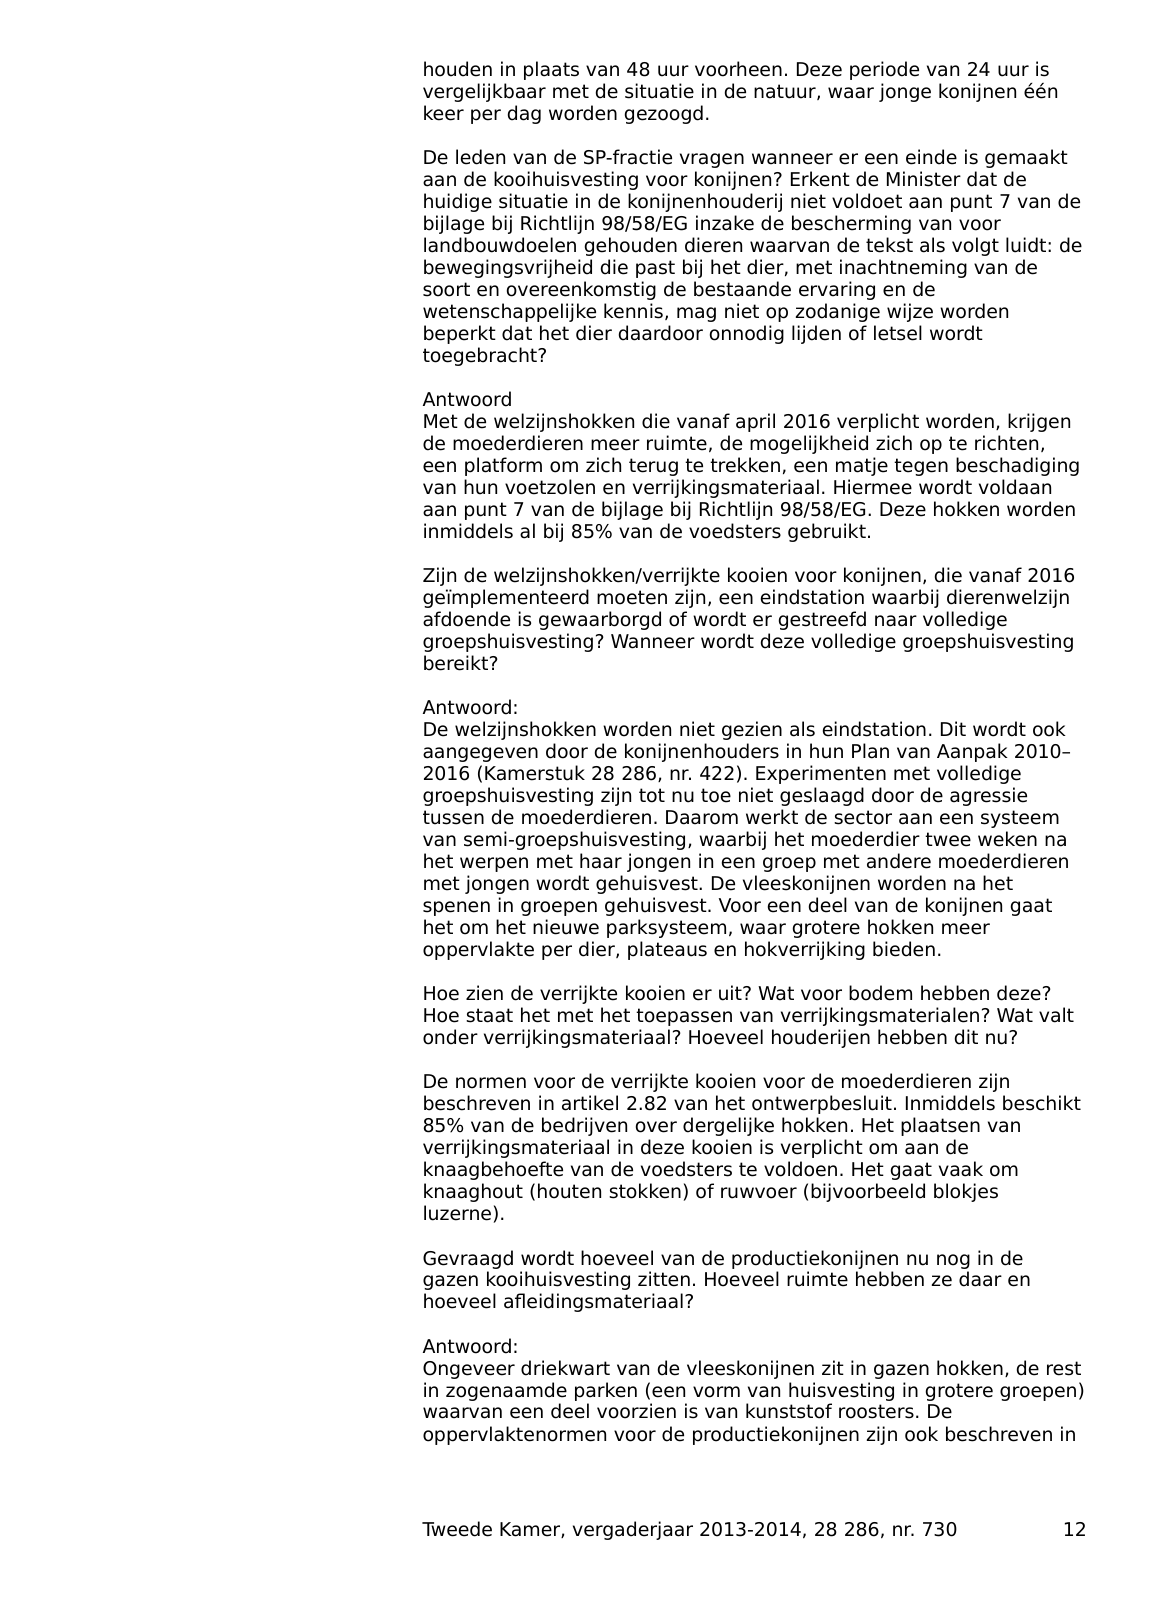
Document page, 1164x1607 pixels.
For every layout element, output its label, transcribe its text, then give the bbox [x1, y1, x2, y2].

text Hoe zien de verrijkte kooien er uit? Wat voor bodem hebben deze? Hoe staat het met het toepassen van verrijkingsmaterialen? Wat valt onder verrijkingsmateriaal? Hoeveel houderijen hebben dit nu? [422, 983, 1087, 1049]
text houden in plaats van 48 uur voorheen. Deze periode van 24 uur is vergelijkbaar met de situatie in de natuur, waar jonge konijnen één keer per dag worden gezoogd. [422, 59, 1087, 125]
text De leden van de SP-fractie vragen wanneer er een einde is gemaakt aan de kooihuisvesting voor konijnen? Erkent de Minister dat de huidige situatie in de konijnenhouderij niet voldoet aan punt 7 van de bijlage bij Richtlijn 98/58/EG inzake de bescherming van voor landbouwdoelen gehouden dieren waarvan de tekst als volgt luidt: de bewegingsvrijheid die past bij het dier, met inachtneming van de soort en overeenkomstig de bestaande ervaring en de wetenschappelijke kennis, mag niet op zodanige wijze worden beperkt dat het dier daardoor onnodig lijden of letsel wordt toegebracht? [422, 147, 1087, 367]
text De welzijnshokken worden niet gezien als eindstation. Dit wordt ook aangegeven door de konijnenhouders in hun Plan van Aanpak 2010–2016 (Kamerstuk 28 286, nr. 422). Experimenten met volledige groepshuisvesting zijn tot nu toe niet geslaagd door de agressie tussen de moederdieren. Daarom werkt de sector aan een systeem van semi-groepshuisvesting, waarbij het moederdier twee weken na het werpen met haar jongen in een groep met andere moederdieren met jongen wordt gehuisvest. De vleeskonijnen worden na het spenen in groepen gehuisvest. Voor een deel van de konijnen gaat het om het nieuwe parksysteem, waar grotere hokken meer oppervlakte per dier, plateaus en hokverrijking bieden. [422, 719, 1087, 961]
text Ongeveer driekwart van de vleeskonijnen zit in gazen hokken, de rest in zogenaamde parken (een vorm van huisvesting in grotere groepen) waarvan een deel voorzien is van kunststof roosters. De oppervlaktenormen voor de productiekonijnen zijn ook beschreven in [422, 1357, 1087, 1445]
text Antwoord: [422, 1336, 1087, 1357]
text De normen voor de verrijkte kooien voor de moederdieren zijn beschreven in artikel 2.82 van het ontwerpbesluit. Inmiddels beschikt 85% van de bedrijven over dergelijke hokken. Het plaatsen van verrijkingsmateriaal in deze kooien is verplicht om aan de knaagbehoefte van de voedsters te voldoen. Het gaat vaak om knaaghout (houten stokken) of ruwvoer (bijvoorbeeld blokjes luzerne). [422, 1071, 1087, 1225]
text Gevraagd wordt hoeveel van de productiekonijnen nu nog in de gazen kooihuisvesting zitten. Hoeveel ruimte hebben ze daar en hoeveel afleidingsmateriaal? [422, 1247, 1087, 1313]
text Antwoord: [422, 697, 1087, 719]
text Zijn de welzijnshokken/verrijkte kooien voor konijnen, die vanaf 2016 geïmplementeerd moeten zijn, een eindstation waarbij dierenwelzijn afdoende is gewaarborgd of wordt er gestreefd naar volledige groepshuisvesting? Wanneer wordt deze volledige groepshuisvesting bereikt? [422, 565, 1087, 675]
text Met de welzijnshokken die vanaf april 2016 verplicht worden, krijgen de moederdieren meer ruimte, de mogelijkheid zich op te richten, een platform om zich terug te trekken, een matje tegen beschadiging van hun voetzolen en verrijkingsmateriaal. Hiermee wordt voldaan aan punt 7 van de bijlage bij Richtlijn 98/58/EG. Deze hokken worden inmiddels al bij 85% van de voedsters gebruikt. [422, 411, 1087, 543]
text Antwoord [422, 389, 1087, 411]
